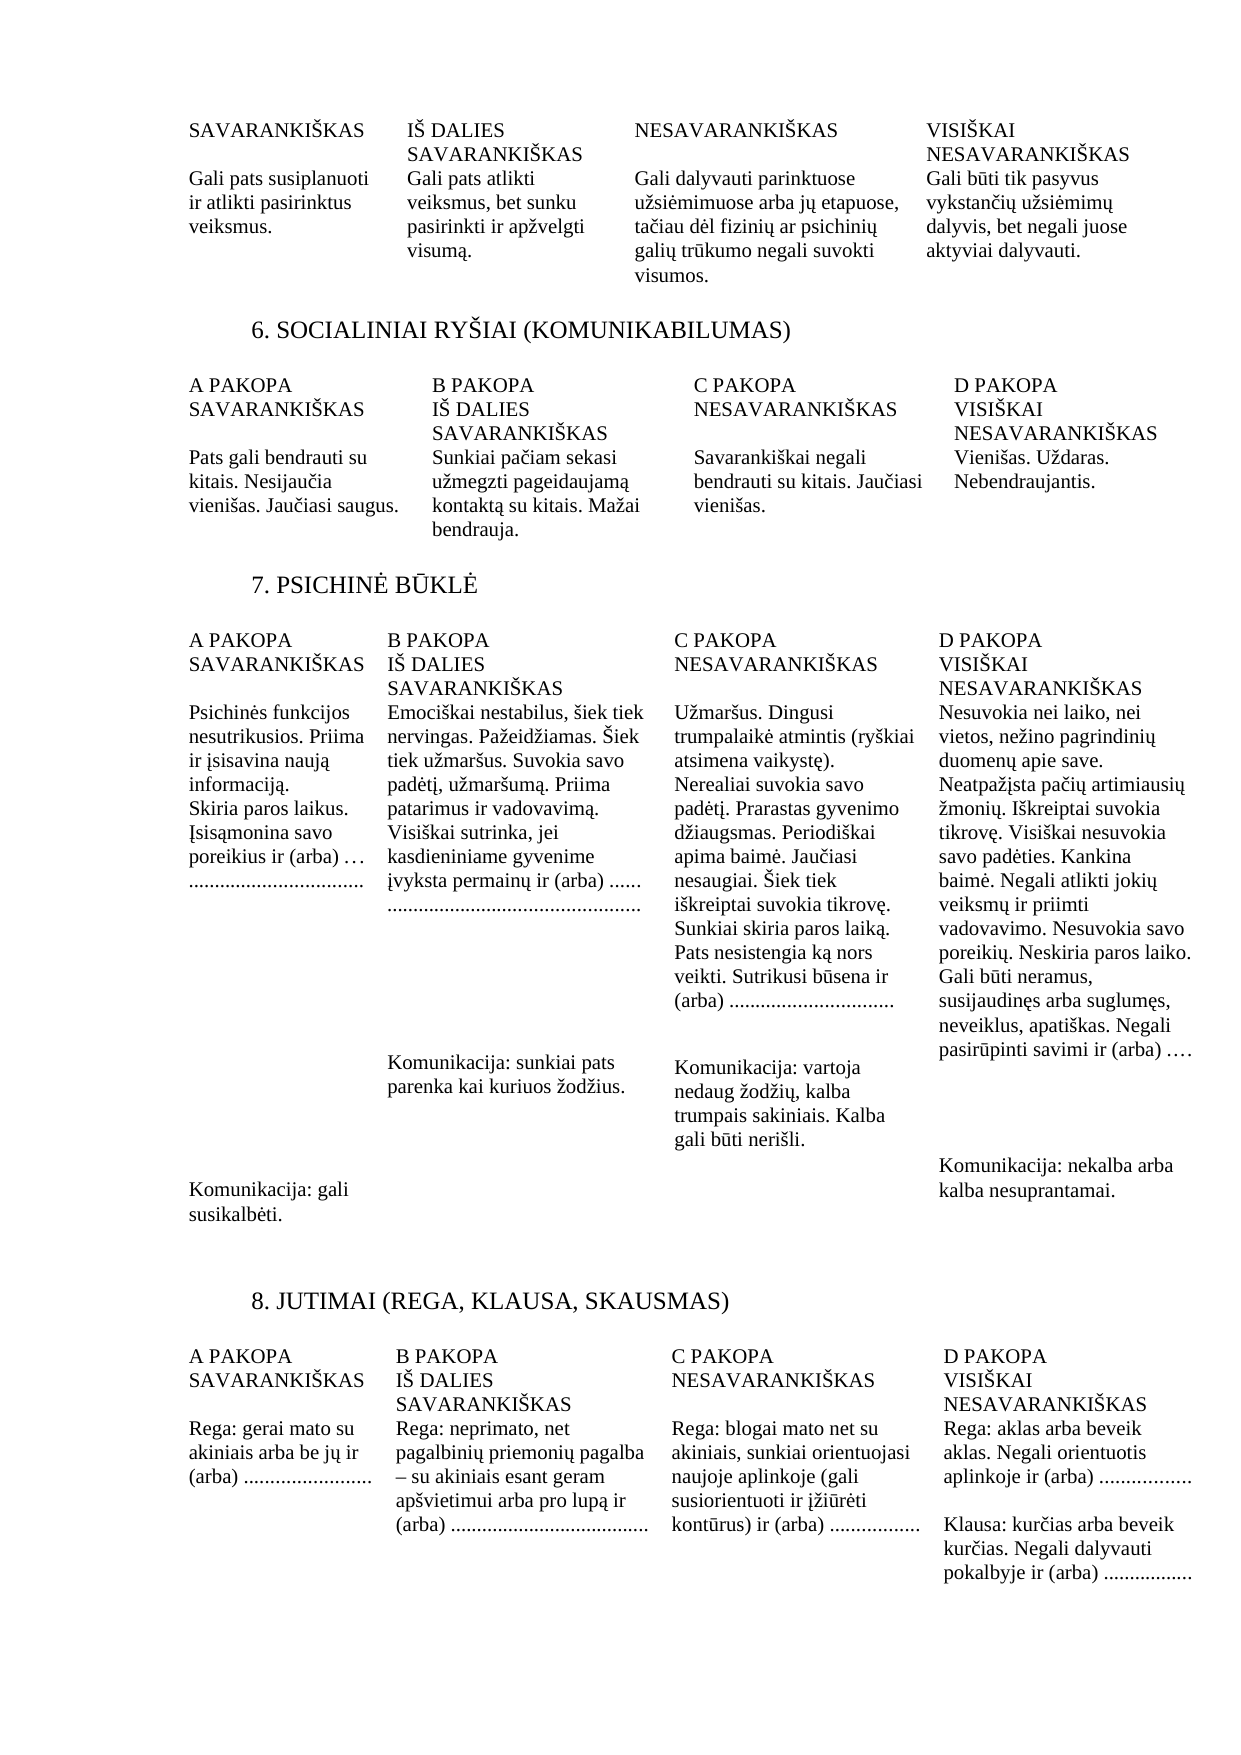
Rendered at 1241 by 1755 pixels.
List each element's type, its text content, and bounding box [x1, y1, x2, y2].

table_cell Savarankiškai negali bendrauti su kitais. Jaučiasi vienišas. [682, 445, 943, 541]
table_header D PAKOPA VISIŠKAI NESAVARANKIŠKAS [928, 628, 1204, 700]
table_cell [376, 1154, 663, 1257]
table_header D PAKOPA VISIŠKAI NESAVARANKIŠKAS [932, 1344, 1204, 1416]
table_header IŠ DALIES SAVARANKIŠKAS [396, 118, 623, 166]
table_header SAVARANKIŠKAS [177, 118, 396, 166]
table_cell Pats gali bendrauti su kitais. Nesijaučia vienišas. Jaučiasi saugus. [177, 445, 421, 541]
table_cell Psichinės funkcijos nesutrikusios. Priima ir įsisavina naują informaciją. Skiria paros laikus. Įsisąmonina savo poreikius ir (arba) [177, 700, 376, 1177]
table_cell Gali pats susiplanuoti ir atlikti pasirinktus veiksmus. [177, 166, 396, 287]
table_cell Gali dalyvauti parinktuose užsiėmimuose arba jų etapuose, tačiau dėl fizinių ar psichinių galių trūkumo negali suvokti visumos. [623, 166, 915, 287]
table_header C PAKOPA NESAVARANKIŠKAS [663, 628, 927, 700]
table_header VISIŠKAI NESAVARANKIŠKAS [915, 118, 1181, 166]
table_cell Rega: aklas arba beveik aklas. Negali orientuotis aplinkoje ir (arba) [932, 1416, 1204, 1512]
table_cell Gali pats atlikti veiksmus, bet sunku pasirinkti ir apžvelgti visumą. [396, 166, 623, 287]
table_cell Komunikacija: nekalba arba kalba nesuprantamai. [928, 1154, 1204, 1257]
text 7. PSICHINĖ BŪKLĖ [177, 570, 1181, 599]
text 6. SOCIALINIAI RYŠIAI (KOMUNIKABILUMAS) [177, 315, 1181, 344]
table_header A PAKOPA SAVARANKIŠKAS [177, 373, 421, 445]
table_cell Rega: blogai mato net su akiniais, sunkiai orientuojasi naujoje aplinkoje (gali susiorientuoti ir įžiūrėti kontūrus) ir (arba) [660, 1416, 932, 1600]
table_cell Rega: gerai mato su akiniais arba be jų ir (arba) [177, 1416, 384, 1571]
table_cell [177, 1571, 384, 1600]
table_header D PAKOPA VISIŠKAI NESAVARANKIŠKAS [943, 373, 1181, 445]
table_header C PAKOPA NESAVARANKIŠKAS [682, 373, 943, 445]
text 8. JUTIMAI (REGA, KLAUSA, SKAUSMAS) [177, 1286, 1181, 1315]
table_cell Emociškai nestabilus, šiek tiek nervingas. Pažeidžiamas. Šiek tiek užmaršus. Suvokia savo padėtį, užmaršumą. Priima patarimus ir vadovavimą. Visiškai sutrinka, jei kasdieniniame gyvenime įvyksta permainų ir (arba) [376, 700, 663, 1026]
table_cell Rega: neprimato, net pagalbinių priemonių pagalba – su akiniais esant geram apšvietimui arba pro lupą ir (arba) [384, 1416, 660, 1600]
table_header B PAKOPA IŠ DALIES SAVARANKIŠKAS [421, 373, 682, 445]
table_header C PAKOPA NESAVARANKIŠKAS [660, 1344, 932, 1416]
table_cell Klausa: kurčias arba beveik kurčias. Negali dalyvauti pokalbyje ir (arba) [932, 1512, 1204, 1600]
table_cell Užmaršus. Dingusi trumpalaikė atmintis (ryškiai atsimena vaikystę). Nerealiai suvokia savo padėtį. Prarastas gyvenimo džiaugsmas. Periodiškai apima baimė. Jaučiasi nesaugiai. Šiek tiek iškreiptai suvokia tikrovę. Sunkiai skiria paros laiką. Pats nesistengia ką nors veikti. Sutrikusi būsena ir (arba) [663, 700, 927, 1055]
table_cell Komunikacija: sunkiai pats parenka kai kuriuos žodžius. [376, 1026, 663, 1153]
table_header B PAKOPA IŠ DALIES SAVARANKIŠKAS [376, 628, 663, 700]
table_cell Vienišas. Uždaras. Nebendraujantis. [943, 445, 1181, 541]
table_header NESAVARANKIŠKAS [623, 118, 915, 166]
table_cell Nesuvokia nei laiko, nei vietos, nežino pagrindinių duomenų apie save. Neatpažįsta pačių artimiausių žmonių. Iškreiptai suvokia tikrovę. Visiškai nesuvokia savo padėties. Kankina baimė. Negali atlikti jokių veiksmų ir priimti vadovavimo. Nesuvokia savo poreikių. Neskiria paros laiko. Gali būti neramus, susijaudinęs arba suglumęs, neveiklus, apatiškas. Negali pasirūpinti savimi ir (arba) [928, 700, 1204, 1153]
table_header A PAKOPA SAVARANKIŠKAS [177, 628, 376, 700]
table_header A PAKOPA SAVARANKIŠKAS [177, 1344, 384, 1416]
table_cell Gali būti tik pasyvus vykstančių užsiėmimų dalyvis, bet negali juose aktyviai dalyvauti. [915, 166, 1181, 287]
table_cell Sunkiai pačiam sekasi užmegzti pageidaujamą kontaktą su kitais. Mažai bendrauja. [421, 445, 682, 541]
table_header B PAKOPA IŠ DALIES SAVARANKIŠKAS [384, 1344, 660, 1416]
table_cell Komunikacija: vartoja nedaug žodžių, kalba trumpais sakiniais. Kalba gali būti nerišli. [663, 1055, 927, 1257]
table_cell Komunikacija: gali susikalbėti. [177, 1178, 376, 1257]
